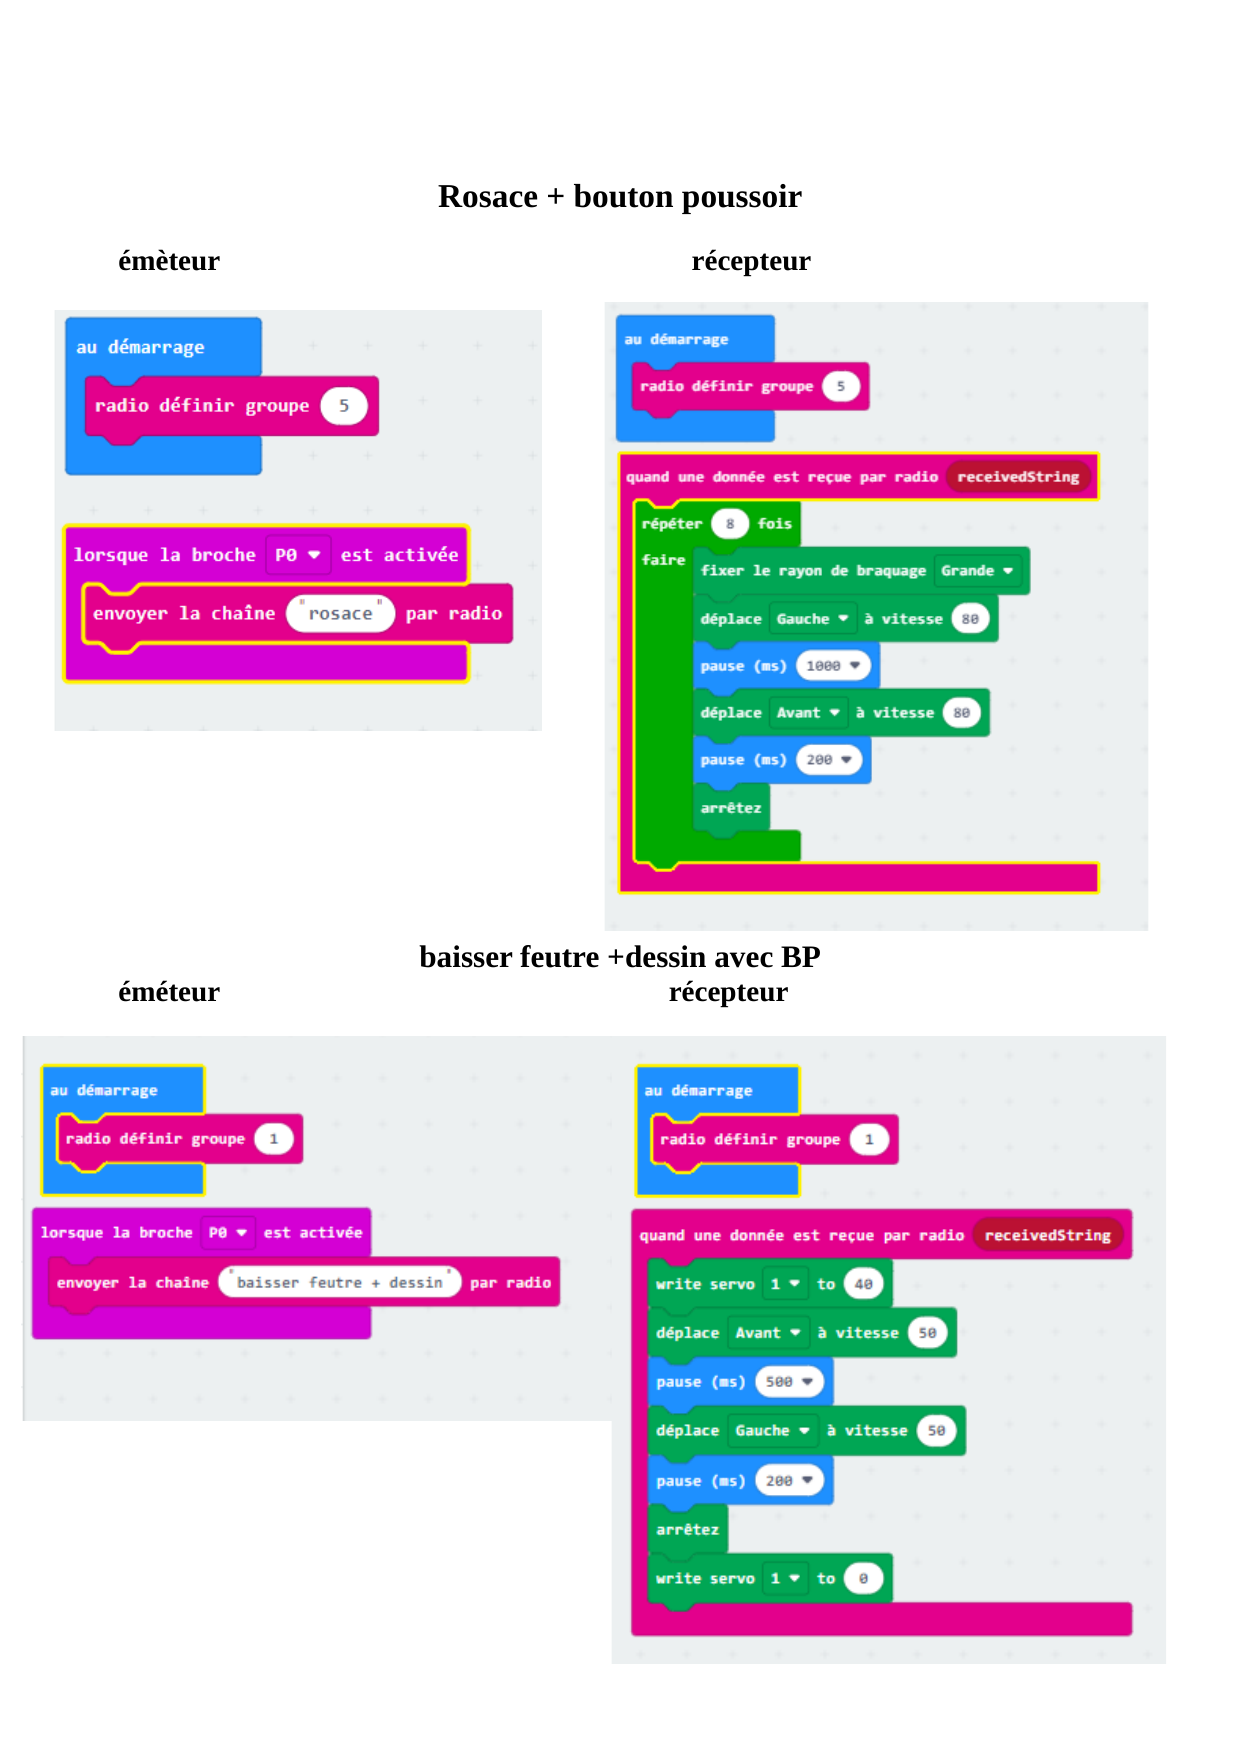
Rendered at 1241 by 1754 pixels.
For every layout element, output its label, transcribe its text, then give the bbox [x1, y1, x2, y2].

text Rosace + bouton poussoir [118, 176, 1122, 215]
text éméteur récepteur [118, 974, 1122, 1008]
picture [54, 310, 542, 731]
picture [604, 302, 1149, 931]
picture [21, 1036, 1167, 1664]
text baisser feutre +dessin avec BP [118, 938, 1122, 974]
text émèteur récepteur [118, 243, 1122, 277]
